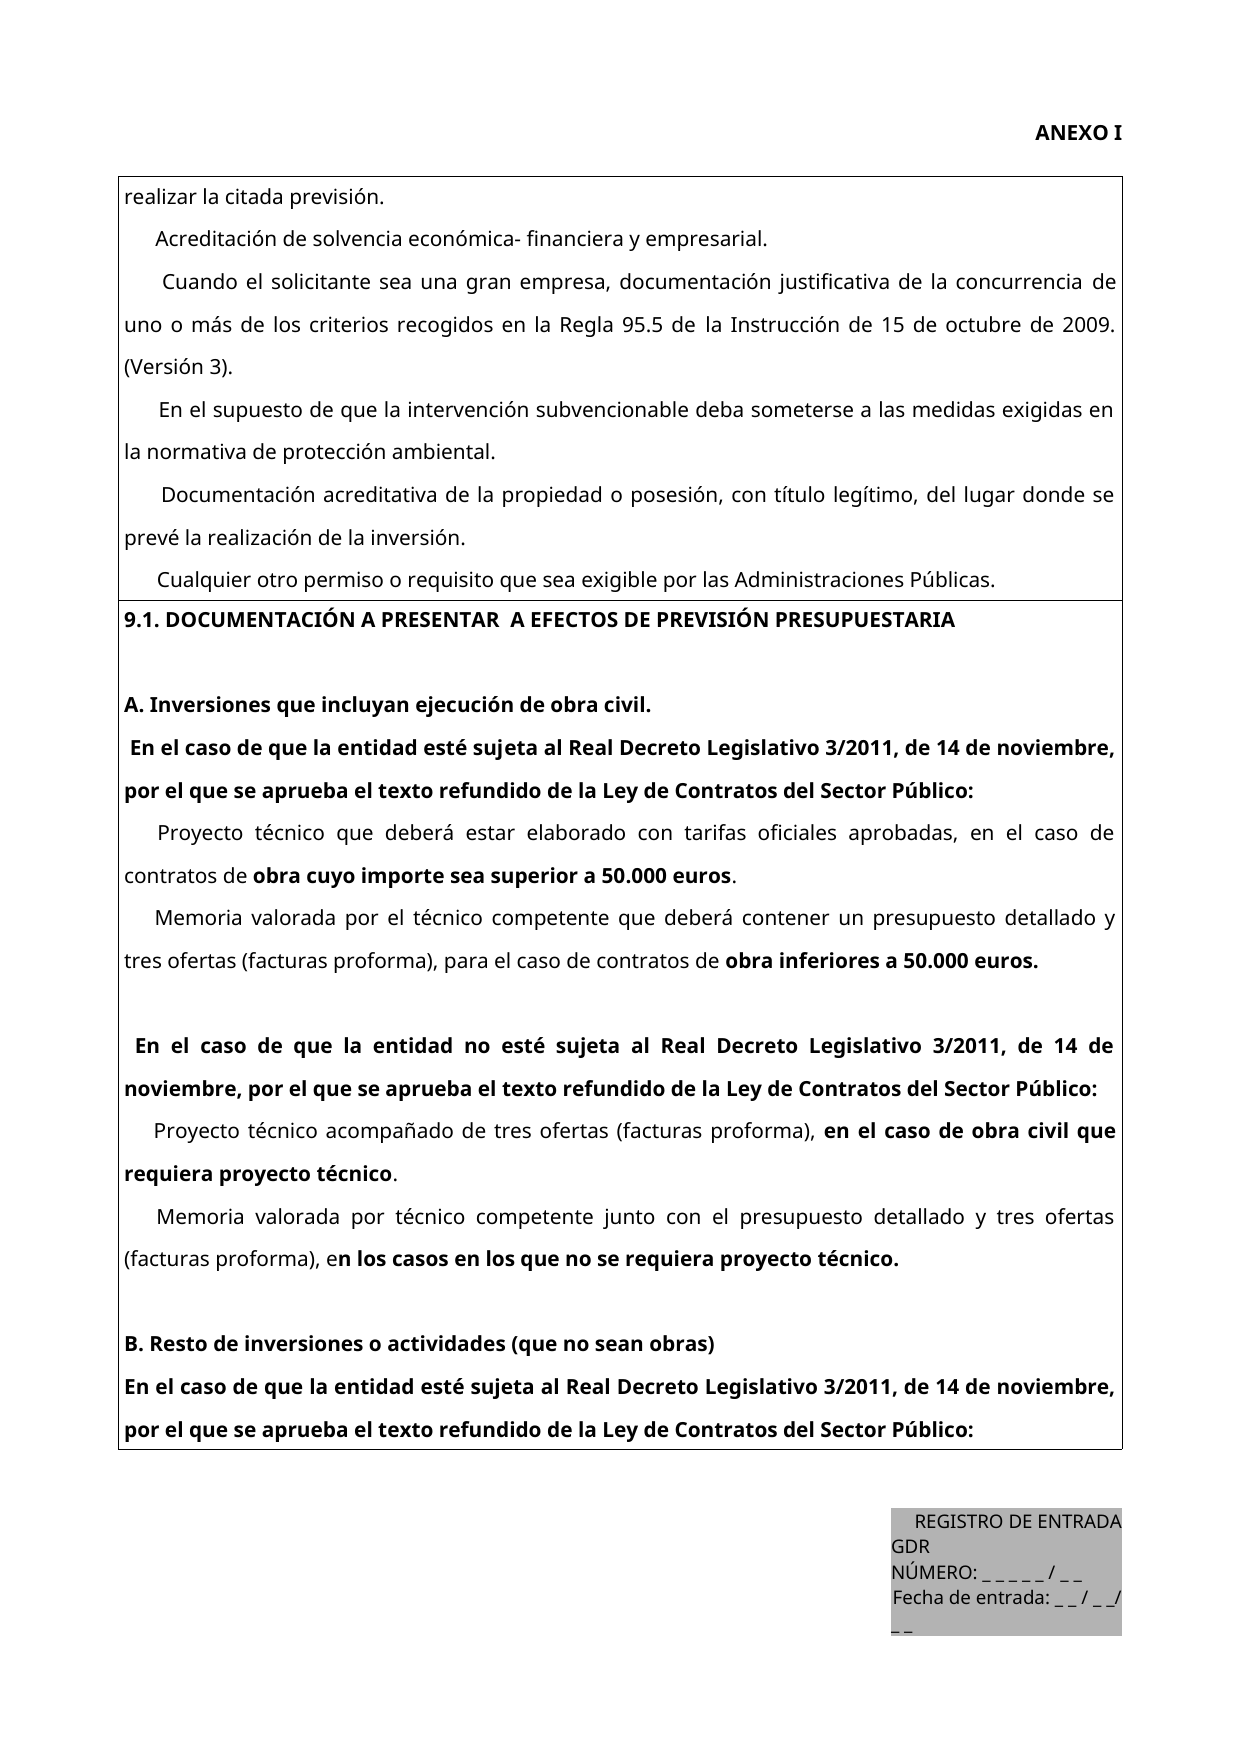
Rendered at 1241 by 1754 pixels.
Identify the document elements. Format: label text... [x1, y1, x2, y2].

table_cell realizar la citada previsión. Acreditación de solvencia económica- financiera y empresarial. Cuando el solicitante sea una gran empresa, documentación justificativa de la concurrencia de uno o más de los criterios recogidos en la Regla 95.5 de la Instrucción de 15 de octubre de 2009. (Versión 3). En el supuesto de que la intervención subvencionable deba someterse a las medidas exigidas en la normativa de protección ambiental. Documentación acreditativa de la propiedad o posesión, con título legítimo, del lugar donde se prevé la realización de la inversión. Cualquier otro permiso o requisito que sea exigible por las Administraciones Públicas. [119, 177, 1122, 599]
table_cell 9.1. DOCUMENTACIÓN A PRESENTAR A EFECTOS DE PREVISIÓN PRESUPUESTARIA A. Inversiones que incluyan ejecución de obra civil. En el caso de que la entidad esté sujeta al Real Decreto Legislativo 3/2011, de 14 de noviembre, por el que se aprueba el texto refundido de la Ley de Contratos del Sector Público: Proyecto técnico que deberá estar elaborado con tarifas oficiales aprobadas, en el caso de contratos de obra cuyo importe sea superior a 50.000 euros. Memoria valorada por el técnico competente que deberá contener un presupuesto detallado y tres ofertas (facturas proforma), para el caso de contratos de obra inferiores a 50.000 euros. En el caso de que la entidad no esté sujeta al Real Decreto Legislativo 3/2011, de 14 de noviembre, por el que se aprueba el texto refundido de la Ley de Contratos del Sector Público: Proyecto técnico acompañado de tres ofertas (facturas proforma), en el caso de obra civil que requiera proyecto técnico. Memoria valorada por técnico competente junto con el presupuesto detallado y tres ofertas (facturas proforma), en los casos en los que no se requiera proyecto técnico. B. Resto de inversiones o actividades (que no sean obras) En el caso de que la entidad esté sujeta al Real Decreto Legislativo 3/2011, de 14 de noviembre, por el que se aprueba el texto refundido de la Ley de Contratos del Sector Público: [119, 601, 1122, 1449]
